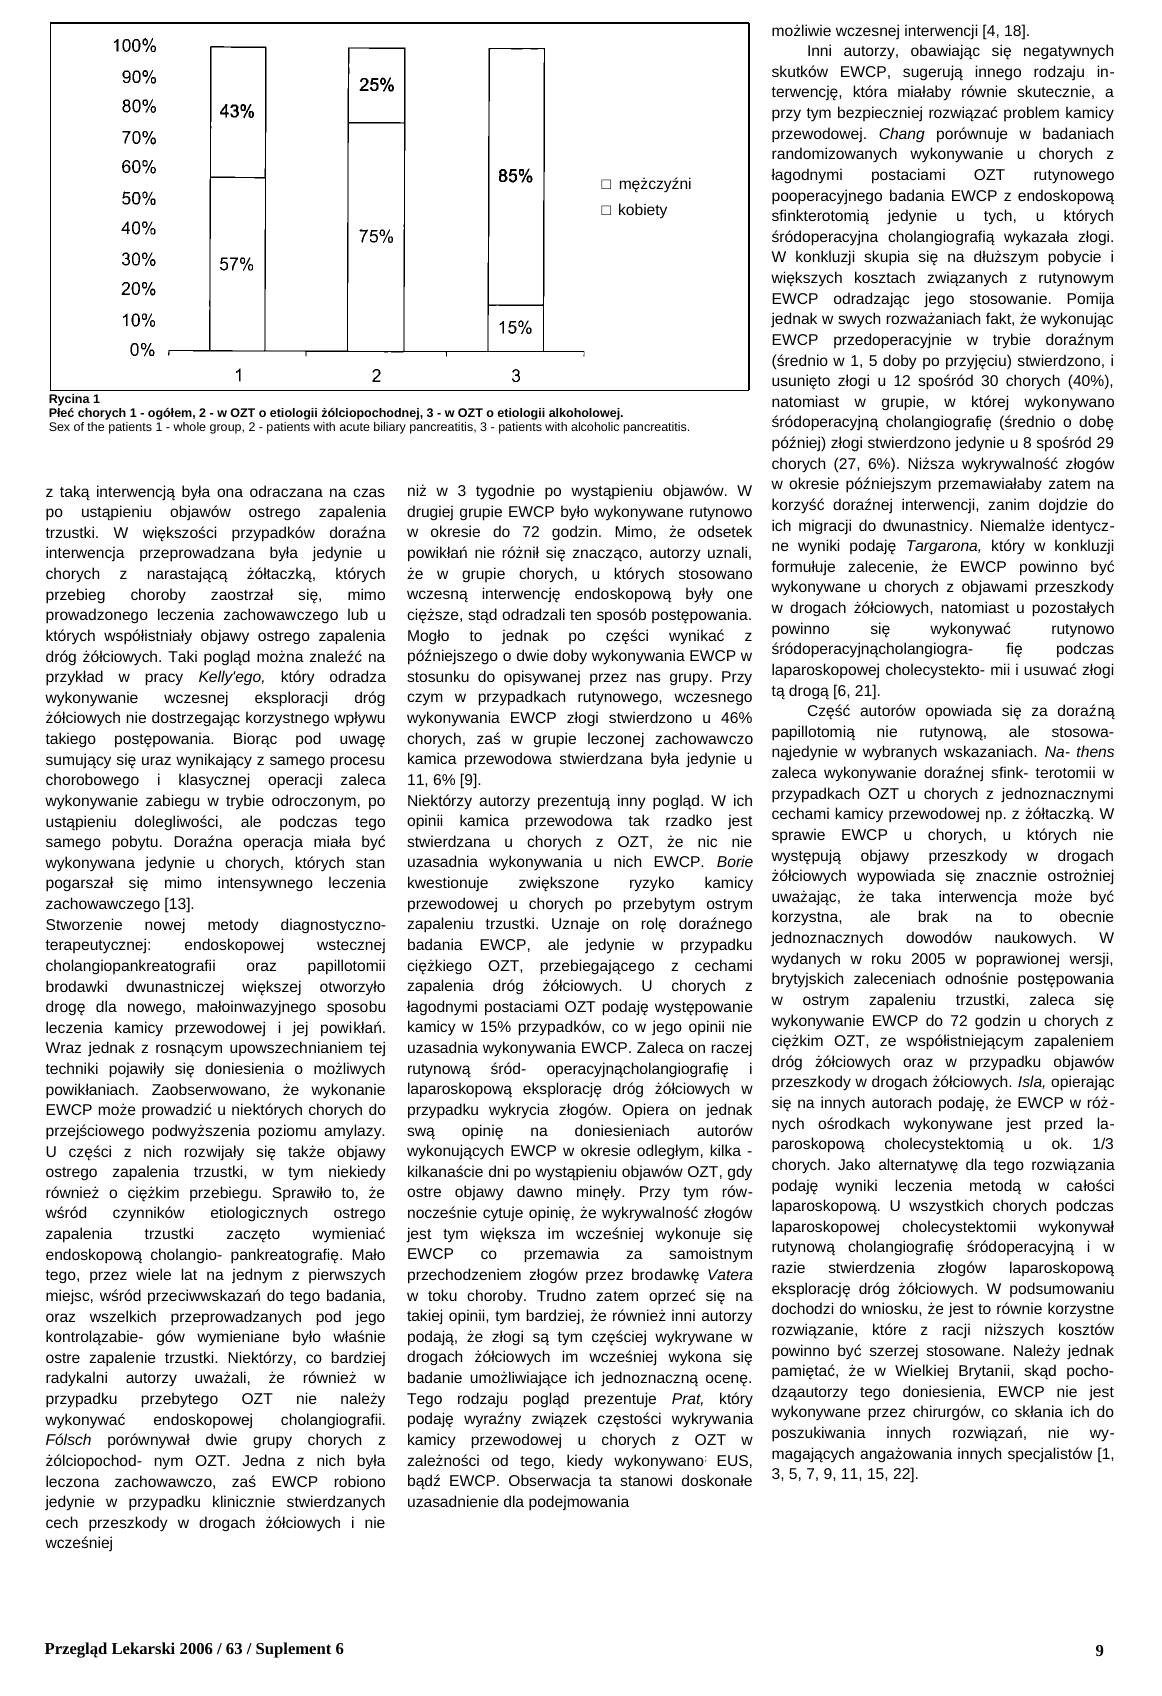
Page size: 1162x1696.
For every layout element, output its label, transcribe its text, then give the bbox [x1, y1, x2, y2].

text Płeć chorych 1 - ogółem, 2 - w OZT o etiologii żólciopochodnej, 3 - w OZT o etiologii alkoholowej. [48, 406, 752, 420]
text Niektórzy autorzy prezentują inny po­gląd. W ich opinii kamica przewodowa tak rzadko jest stwierdzana u chorych z OZT, że nic nie uzasadnia wykonywania u nich EWCP. Borie kwestionuje zwiększone ryzy­ko kamicy przewodowej u chorych po prze­bytym ostrym zapaleniu trzustki. Uznaje on rolę doraźnego badania EWCP, ale jedynie w przypadku ciężkiego OZT, przebiegające­go z cechami zapalenia dróg żółciowych. U chorych z łagodnymi postaciami OZT poda­ję występowanie kamicy w 15% przypadków, co w jego opinii nie uzasadnia wykonywa­nia EWCP. Zaleca on raczej rutynową śród- operacyjnącholangiografię i laparoskopową eksplorację dróg żółciowych w przypadku wykrycia złogów. Opiera on jednak swą opi­nię na doniesieniach autorów wykonujących EWCP w okresie odległym, kilka - kilkana­ście dni po wystąpieniu objawów OZT, gdy ostre objawy dawno minęły. Przy tym rów­nocześnie cytuje opinię, że wykrywalność złogów jest tym większa im wcześniej wy­konuje się EWCP co przemawia za samo­istnym przechodzeniem złogów przez bro­dawkę Vatera w toku choroby. Trudno za­tem oprzeć się na takiej opinii, tym bardziej, że również inni autorzy podają, że złogi są tym częściej wykrywane w drogach żółcio­wych im wcześniej wykona się badanie umożliwiające ich jednoznaczną ocenę. Tego rodzaju pogląd prezentuje Prat, który podaję wyraźny związek częstości wykrywa­nia kamicy przewodowej u chorych z OZT w zależności od tego, kiedy wykonywano; EUS, bądź EWCP. Obserwacja ta stanowi doskonałe uzasadnienie dla podejmowania [407, 791, 753, 1511]
list mężczyźni [601, 174, 706, 192]
text Przegląd Lekarski 2006 / 63 / Suplement 6 [44, 1639, 355, 1658]
text możliwie wczesnej interwencji [4, 18]. [771, 21, 1114, 39]
text Inni autorzy, obawiając się negatywnych skutków EWCP, sugerują innego rodzaju in­terwencję, która miałaby równie skutecznie, a przy tym bezpieczniej rozwiązać problem kamicy przewodowej. Chang porównuje w badaniach randomizowanych wykonywanie u chorych z łagodnymi postaciami OZT ru­tynowego pooperacyjnego badania EWCP z endoskopową sfinkterotomią jedynie u tych, u których śródoperacyjna cholangio­grafią wykazała złogi. W konkluzji skupia się na dłuższym pobycie i większych kosztach związanych z rutynowym EWCP odradza­jąc jego stosowanie. Pomija jednak w swych rozważaniach fakt, że wykonując EWCP przedoperacyjnie w trybie doraźnym (śred­nio w 1, 5 doby po przyjęciu) stwierdzono, i usunięto złogi u 12 spośród 30 chorych (40%), natomiast w grupie, w której wyko­nywano śródoperacyjną cholangiografię (średnio o dobę później) złogi stwierdzono jedynie u 8 spośród 29 chorych (27, 6%). Niższa wykrywalność złogów w okresie póź­niejszym przemawiałaby zatem na korzyść doraźnej interwencji, zanim dojdzie do ich migracji do dwunastnicy. Niemalże identycz­ne wyniki podaję Targarona, który w kon­kluzji formułuje zalecenie, że EWCP powin­no być wykonywane u chorych z objawami przeszkody w drogach żółciowych, nato­miast u pozostałych powinno się wykony­wać rutynowo śródoperacyjnącholangiogra- fię podczas laparoskopowej cholecystekto- mii i usuwać złogi tą drogą [6, 21]. [771, 42, 1114, 699]
text z taką interwencją była ona odraczana na czas po ustąpieniu objawów ostrego zapa­lenia trzustki. W większości przypadków doraźna interwencja przeprowadzana była jedynie u chorych z narastającą żółtaczką, których przebieg choroby zaostrzał się, mimo prowadzonego leczenia zachowaw­czego lub u których współistniały objawy ostrego zapalenia dróg żółciowych. Taki pogląd można znaleźć na przykład w pracy Kelly'ego, który odradza wykonywanie wczesnej eksploracji dróg żółciowych nie dostrzegając korzystnego wpływu takiego postępowania. Biorąc pod uwagę sumują­cy się uraz wynikający z samego procesu chorobowego i klasycznej operacji zaleca wykonywanie zabiegu w trybie odroczonym, po ustąpieniu dolegliwości, ale podczas tego samego pobytu. Doraźna operacja miała być wykonywana jedynie u chorych, których stan pogarszał się mimo intensywnego le­czenia zachowawczego [13]. [45, 482, 386, 913]
text Stworzenie nowej metody diagnostycz­no-terapeutycznej: endoskopowej wstecznej cholangiopankreatografii oraz papillotomii brodawki dwunastniczej większej otworzyło drogę dla nowego, małoinwazyjnego sposo­bu leczenia kamicy przewodowej i jej powi­kłań. Wraz jednak z rosnącym upowszech­nianiem tej techniki pojawiły się doniesienia o możliwych powikłaniach. Zaobserwowano, że wykonanie EWCP może prowadzić u nie­których chorych do przejściowego podwyż­szenia poziomu amylazy. U części z nich roz­wijały się także objawy ostrego zapalenia trzustki, w tym niekiedy również o ciężkim przebiegu. Sprawiło to, że wśród czynników etiologicznych ostrego zapalenia trzustki zaczęto wymieniać endoskopową cholangio- pankreatografię. Mało tego, przez wiele lat na jednym z pierwszych miejsc, wśród prze­ciwwskazań do tego badania, oraz wszelkich przeprowadzanych pod jego kontrolązabie- gów wymieniane było właśnie ostre zapale­nie trzustki. Niektórzy, co bardziej radykalni autorzy uważali, że również w przypadku przebytego OZT nie należy wykonywać en­doskopowej cholangiografii. Fólsch porów­nywał dwie grupy chorych z żólciopochod- nym OZT. Jedna z nich była leczona zacho­wawczo, zaś EWCP robiono jedynie w przy­padku klinicznie stwierdzanych cech prze­szkody w drogach żółciowych i nie wcześniej [45, 915, 386, 1552]
list kobiety [601, 201, 706, 219]
text Sex of the patients 1 - whole group, 2 - patients with acute biliary pancreatitis, 3 - patients with alcoholic pancreatitis. [48, 420, 752, 434]
text 9 [1095, 1641, 1108, 1660]
picture [113, 38, 585, 382]
text Rycina 1 [48, 391, 752, 406]
text Część autorów opowiada się za doraź­ną papillotomią nie rutynową, ale stosowa- nąjedynie w wybranych wskazaniach. Na- thens zaleca wykonywanie doraźnej sfink- terotomii w przypadkach OZT u chorych z jednoznacznymi cechami kamicy przewodo­wej np. z żółtaczką. W sprawie EWCP u chorych, u których nie występują objawy przeszkody w drogach żółciowych wypowia­da się znacznie ostrożniej uważając, że taka interwencja może być korzystna, ale brak na to obecnie jednoznacznych dowodów naukowych. W wydanych w roku 2005 w poprawionej wersji, brytyjskich zaleceniach odnośnie postępowania w ostrym zapale­niu trzustki, zaleca się wykonywanie EWCP do 72 godzin u chorych z ciężkim OZT, ze współistniejącym zapaleniem dróg żółcio­wych oraz w przypadku objawów przeszko­dy w drogach żółciowych. Isla, opierając się na innych autorach podaję, że EWCP w róż­nych ośrodkach wykonywane jest przed la­paroskopową cholecystektomią u ok. 1/3 chorych. Jako alternatywę dla tego rozwią­zania podaję wyniki leczenia metodą w ca­łości laparoskopową. U wszystkich chorych podczas laparoskopowej cholecystektomii wykonywał rutynową cholangiografię śród­operacyjną i w razie stwierdzenia złogów laparoskopową eksplorację dróg żółcio­wych. W podsumowaniu dochodzi do wnio­sku, że jest to równie korzystne rozwiąza­nie, które z racji niższych kosztów powinno być szerzej stosowane. Należy jednak pa­miętać, że w Wielkiej Brytanii, skąd pocho- dząautorzy tego doniesienia, EWCP nie jest wykonywane przez chirurgów, co skłania ich do poszukiwania innych rozwiązań, nie wy­magających angażowania innych specjali­stów [1, 3, 5, 7, 9, 11, 15, 22]. [771, 702, 1114, 1483]
text niż w 3 tygodnie po wystąpieniu objawów. W drugiej grupie EWCP było wykonywane rutynowo w okresie do 72 godzin. Mimo, że odsetek powikłań nie różnił się znacząco, autorzy uznali, że w grupie chorych, u któ­rych stosowano wczesną interwencję endo­skopową były one cięższe, stąd odradzali ten sposób postępowania. Mogło to jednak po części wynikać z późniejszego o dwie doby wykonywania EWCP w stosunku do opisywanej przez nas grupy. Przy czym w przypadkach rutynowego, wczesnego wyko­nywania EWCP złogi stwierdzono u 46% chorych, zaś w grupie leczonej zachowaw­czo kamica przewodowa stwierdzana była jedynie u 11, 6% [9]. [407, 482, 753, 789]
